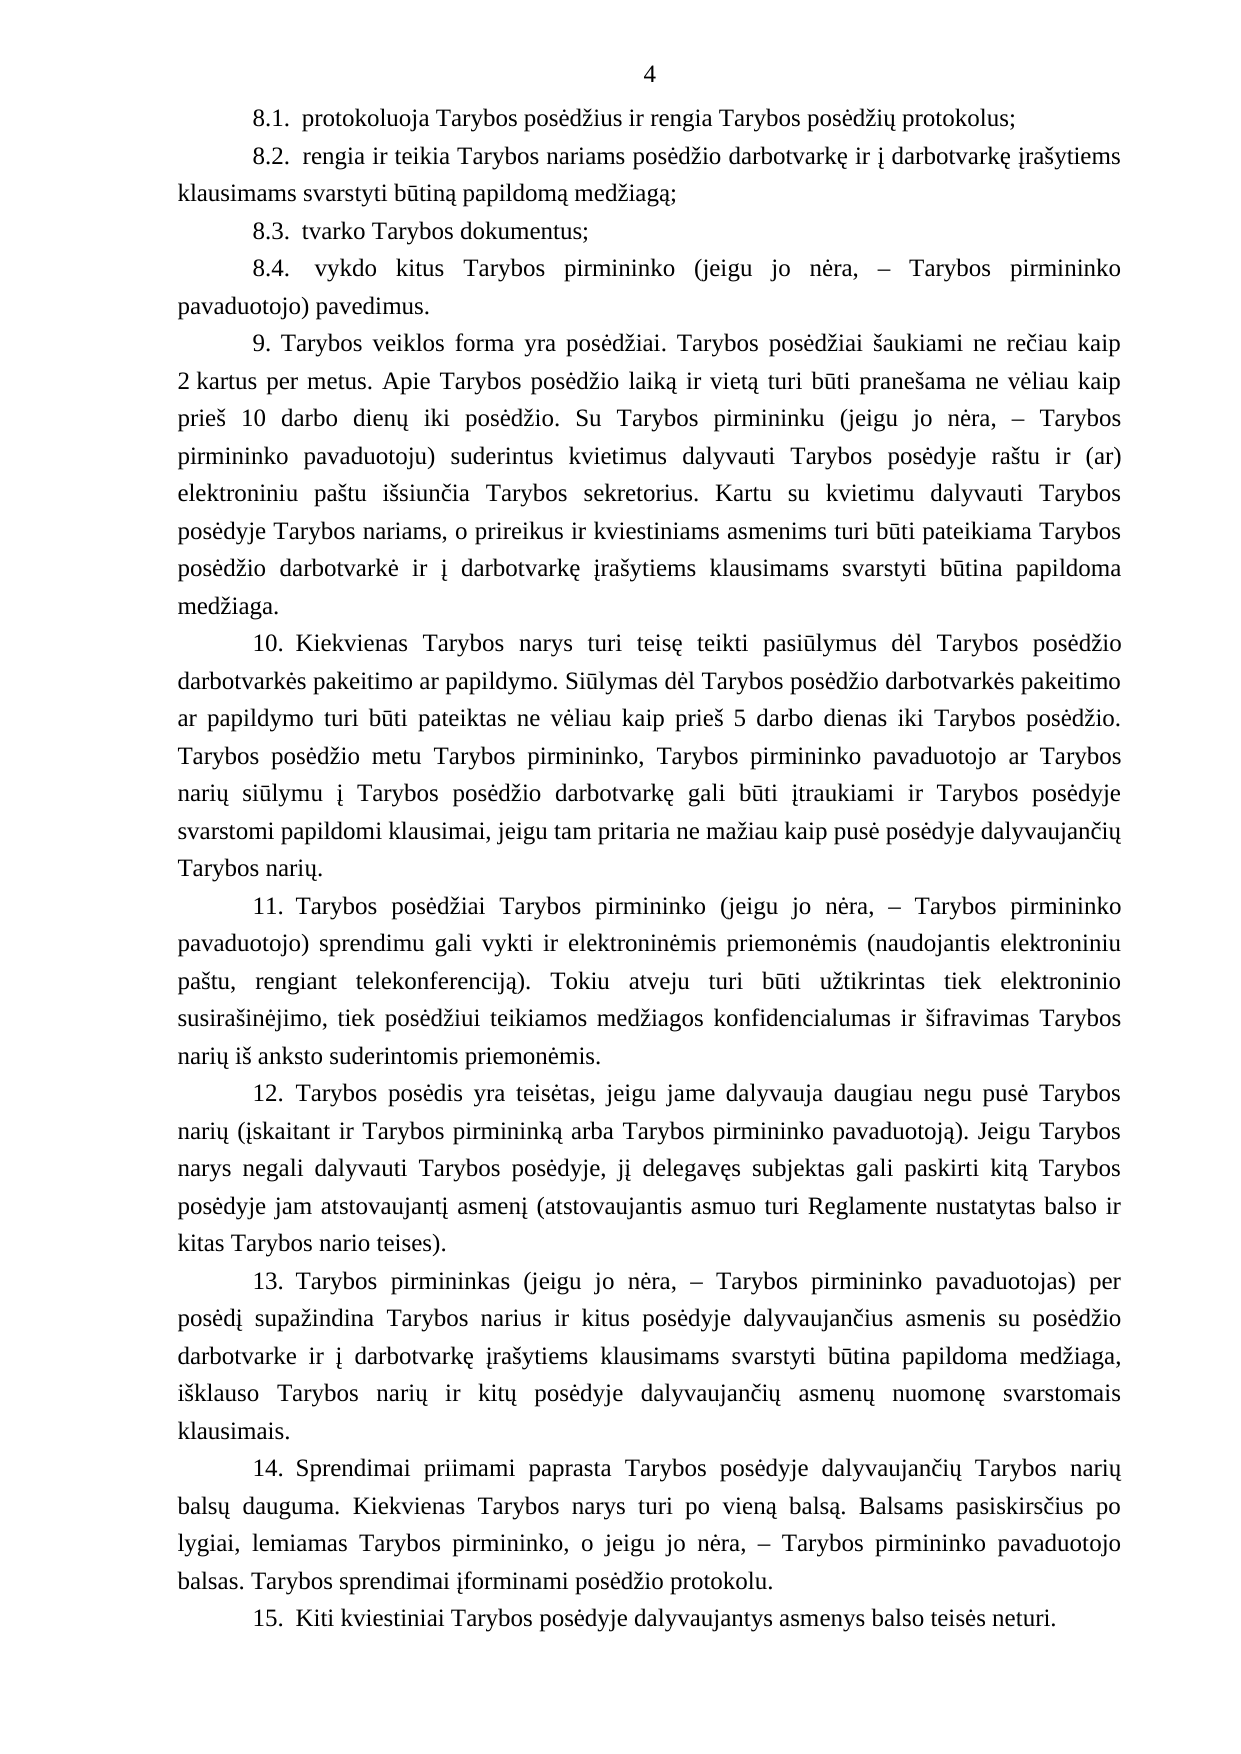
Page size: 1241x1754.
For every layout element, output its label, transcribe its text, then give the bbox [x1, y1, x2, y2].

text 8.3. tvarko Tarybos dokumentus; [177, 207, 1122, 244]
text 15. Kiti kviestiniai Tarybos posėdyje dalyvaujantys asmenys balso teisės neturi. [177, 1594, 1122, 1632]
text 8.1. protokoluoja Tarybos posėdžius ir rengia Tarybos posėdžių protokolus; [177, 94, 1122, 132]
text 14. Sprendimai priimami paprasta Tarybos posėdyje dalyvaujančių Tarybos narių balsų dauguma. Kiekvienas Tarybos narys turi po vieną balsą. Balsams pasiskirsčius po lygiai, lemiamas Tarybos pirmininko, o jeigu jo nėra, – Tarybos pirmininko pavaduotojo balsas. Tarybos sprendimai įforminami posėdžio protokolu. [177, 1444, 1122, 1594]
text 12. Tarybos posėdis yra teisėtas, jeigu jame dalyvauja daugiau negu pusė Tarybos narių (įskaitant ir Tarybos pirmininką arba Tarybos pirmininko pavaduotoją). Jeigu Tarybos narys negali dalyvauti Tarybos posėdyje, jį delegavęs subjektas gali paskirti kitą Tarybos posėdyje jam atstovaujantį asmenį (atstovaujantis asmuo turi Reglamente nustatytas balso ir kitas Tarybos nario teises). [177, 1069, 1122, 1257]
text 11. Tarybos posėdžiai Tarybos pirmininko (jeigu jo nėra, – Tarybos pirmininko pavaduotojo) sprendimu gali vykti ir elektroninėmis priemonėmis (naudojantis elektroniniu paštu, rengiant telekonferenciją). Tokiu atveju turi būti užtikrintas tiek elektroninio susirašinėjimo, tiek posėdžiui teikiamos medžiagos konfidencialumas ir šifravimas Tarybos narių iš anksto suderintomis priemonėmis. [177, 882, 1122, 1069]
text 9. Tarybos veiklos forma yra posėdžiai. Tarybos posėdžiai šaukiami ne rečiau kaip 2 kartus per metus. Apie Tarybos posėdžio laiką ir vietą turi būti pranešama ne vėliau kaip prieš 10 darbo dienų iki posėdžio. Su Tarybos pirmininku (jeigu jo nėra, – Tarybos pirmininko pavaduotoju) suderintus kvietimus dalyvauti Tarybos posėdyje raštu ir (ar) elektroniniu paštu išsiunčia Tarybos sekretorius. Kartu su kvietimu dalyvauti Tarybos posėdyje Tarybos nariams, o prireikus ir kviestiniams asmenims turi būti pateikiama Tarybos posėdžio darbotvarkė ir į darbotvarkę įrašytiems klausimams svarstyti būtina papildoma medžiaga. [177, 319, 1122, 619]
text 8.2. rengia ir teikia Tarybos nariams posėdžio darbotvarkę ir į darbotvarkę įrašytiems klausimams svarstyti būtiną papildomą medžiagą; [177, 132, 1122, 207]
text 10. Kiekvienas Tarybos narys turi teisę teikti pasiūlymus dėl Tarybos posėdžio darbotvarkės pakeitimo ar papildymo. Siūlymas dėl Tarybos posėdžio darbotvarkės pakeitimo ar papildymo turi būti pateiktas ne vėliau kaip prieš 5 darbo dienas iki Tarybos posėdžio. Tarybos posėdžio metu Tarybos pirmininko, Tarybos pirmininko pavaduotojo ar Tarybos narių siūlymu į Tarybos posėdžio darbotvarkę gali būti įtraukiami ir Tarybos posėdyje svarstomi papildomi klausimai, jeigu tam pritaria ne mažiau kaip pusė posėdyje dalyvaujančių Tarybos narių. [177, 619, 1122, 882]
text 13. Tarybos pirmininkas (jeigu jo nėra, – Tarybos pirmininko pavaduotojas) per posėdį supažindina Tarybos narius ir kitus posėdyje dalyvaujančius asmenis su posėdžio darbotvarke ir į darbotvarkę įrašytiems klausimams svarstyti būtina papildoma medžiaga, išklauso Tarybos narių ir kitų posėdyje dalyvaujančių asmenų nuomonę svarstomais klausimais. [177, 1257, 1122, 1444]
text 8.4. vykdo kitus Tarybos pirmininko (jeigu jo nėra, – Tarybos pirmininko pavaduotojo) pavedimus. [177, 244, 1122, 319]
